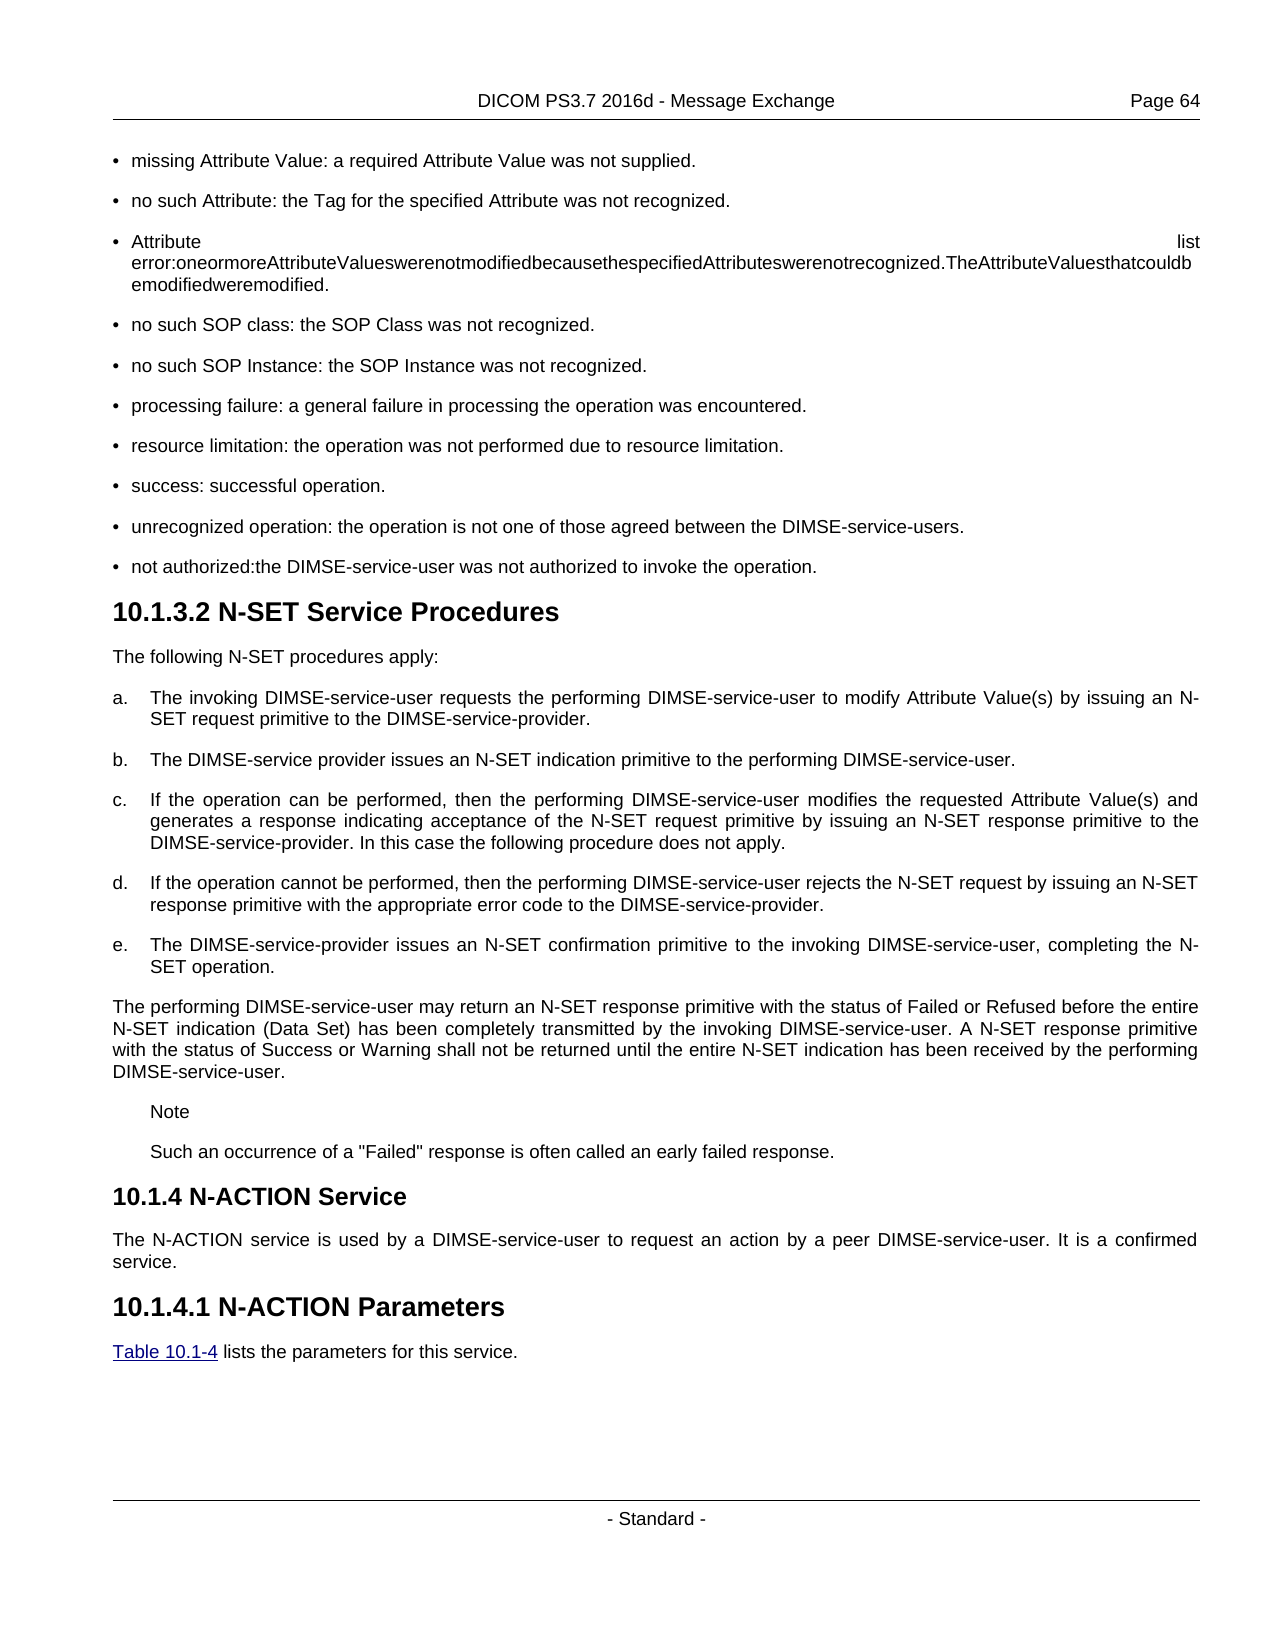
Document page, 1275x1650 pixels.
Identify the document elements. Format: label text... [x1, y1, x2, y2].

list If the operation cannot be performed, then the performing DIMSE-service-user rejects the N-SET request by issuing an N-SET response primitive with the appropriate error code to the DIMSE-service-provider. [112, 872, 1200, 915]
list The DIMSE-service-provider issues an N-SET confirmation primitive to the invoking DIMSE-service-user, completing the N-SET operation. [112, 934, 1200, 977]
list Attribute list error:oneormoreAttributeValueswerenotmodifiedbecausethespecifiedAttributeswerenotrecognized.TheAttributeValuesthatcouldbemodifiedweremodified. [112, 231, 1200, 295]
list unrecognized operation: the operation is not one of those agreed between the DIMSE-service-users. [112, 516, 1200, 537]
list no such Attribute: the Tag for the specified Attribute was not recognized. [112, 190, 1200, 212]
list The invoking DIMSE-service-user requests the performing DIMSE-service-user to modify Attribute Value(s) by issuing an N-SET request primitive to the DIMSE-service-provider. [112, 687, 1200, 730]
text The performing DIMSE-service-user may return an N-SET response primitive with the status of Failed or Refused before the entire N-SET indication (Data Set) has been completely transmitted by the invoking DIMSE-service-user. A N-SET response primitive with the status of Success or Warning shall not be returned until the entire N-SET indication has been received by the performing DIMSE-service-user. [112, 996, 1200, 1082]
list no such SOP class: the SOP Class was not recognized. [112, 314, 1200, 336]
text 10.1.4.1 N-ACTION Parameters [112, 1291, 1200, 1322]
list processing failure: a general failure in processing the operation was encountered. [112, 395, 1200, 416]
text 10.1.3.2 N-SET Service Procedures [112, 596, 1200, 627]
list success: successful operation. [112, 475, 1200, 497]
list If the operation can be performed, then the performing DIMSE-service-user modifies the requested Attribute Value(s) and generates a response indicating acceptance of the N-SET request primitive by issuing an N-SET response primitive to the DIMSE-service-provider. In this case the following procedure does not apply. [112, 789, 1200, 853]
text Note [150, 1101, 1162, 1122]
text 10.1.4 N-ACTION Service [112, 1182, 1200, 1210]
list missing Attribute Value: a required Attribute Value was not supplied. [112, 150, 1200, 172]
list no such SOP Instance: the SOP Instance was not recognized. [112, 354, 1200, 376]
text Table 10.1-4 lists the parameters for this service. [112, 1341, 1200, 1362]
text The following N-SET procedures apply: [112, 646, 1200, 668]
list resource limitation: the operation was not performed due to resource limitation. [112, 435, 1200, 457]
list not authorized:the DIMSE-service-user was not authorized to invoke the operation. [112, 556, 1200, 577]
list The DIMSE-service provider issues an N-SET indication primitive to the performing DIMSE-service-user. [112, 748, 1200, 770]
text The N-ACTION service is used by a DIMSE-service-user to request an action by a peer DIMSE-service-user. It is a confirmed service. [112, 1229, 1200, 1272]
text Such an occurrence of a "Failed" response is often called an early failed response. [150, 1141, 1162, 1163]
